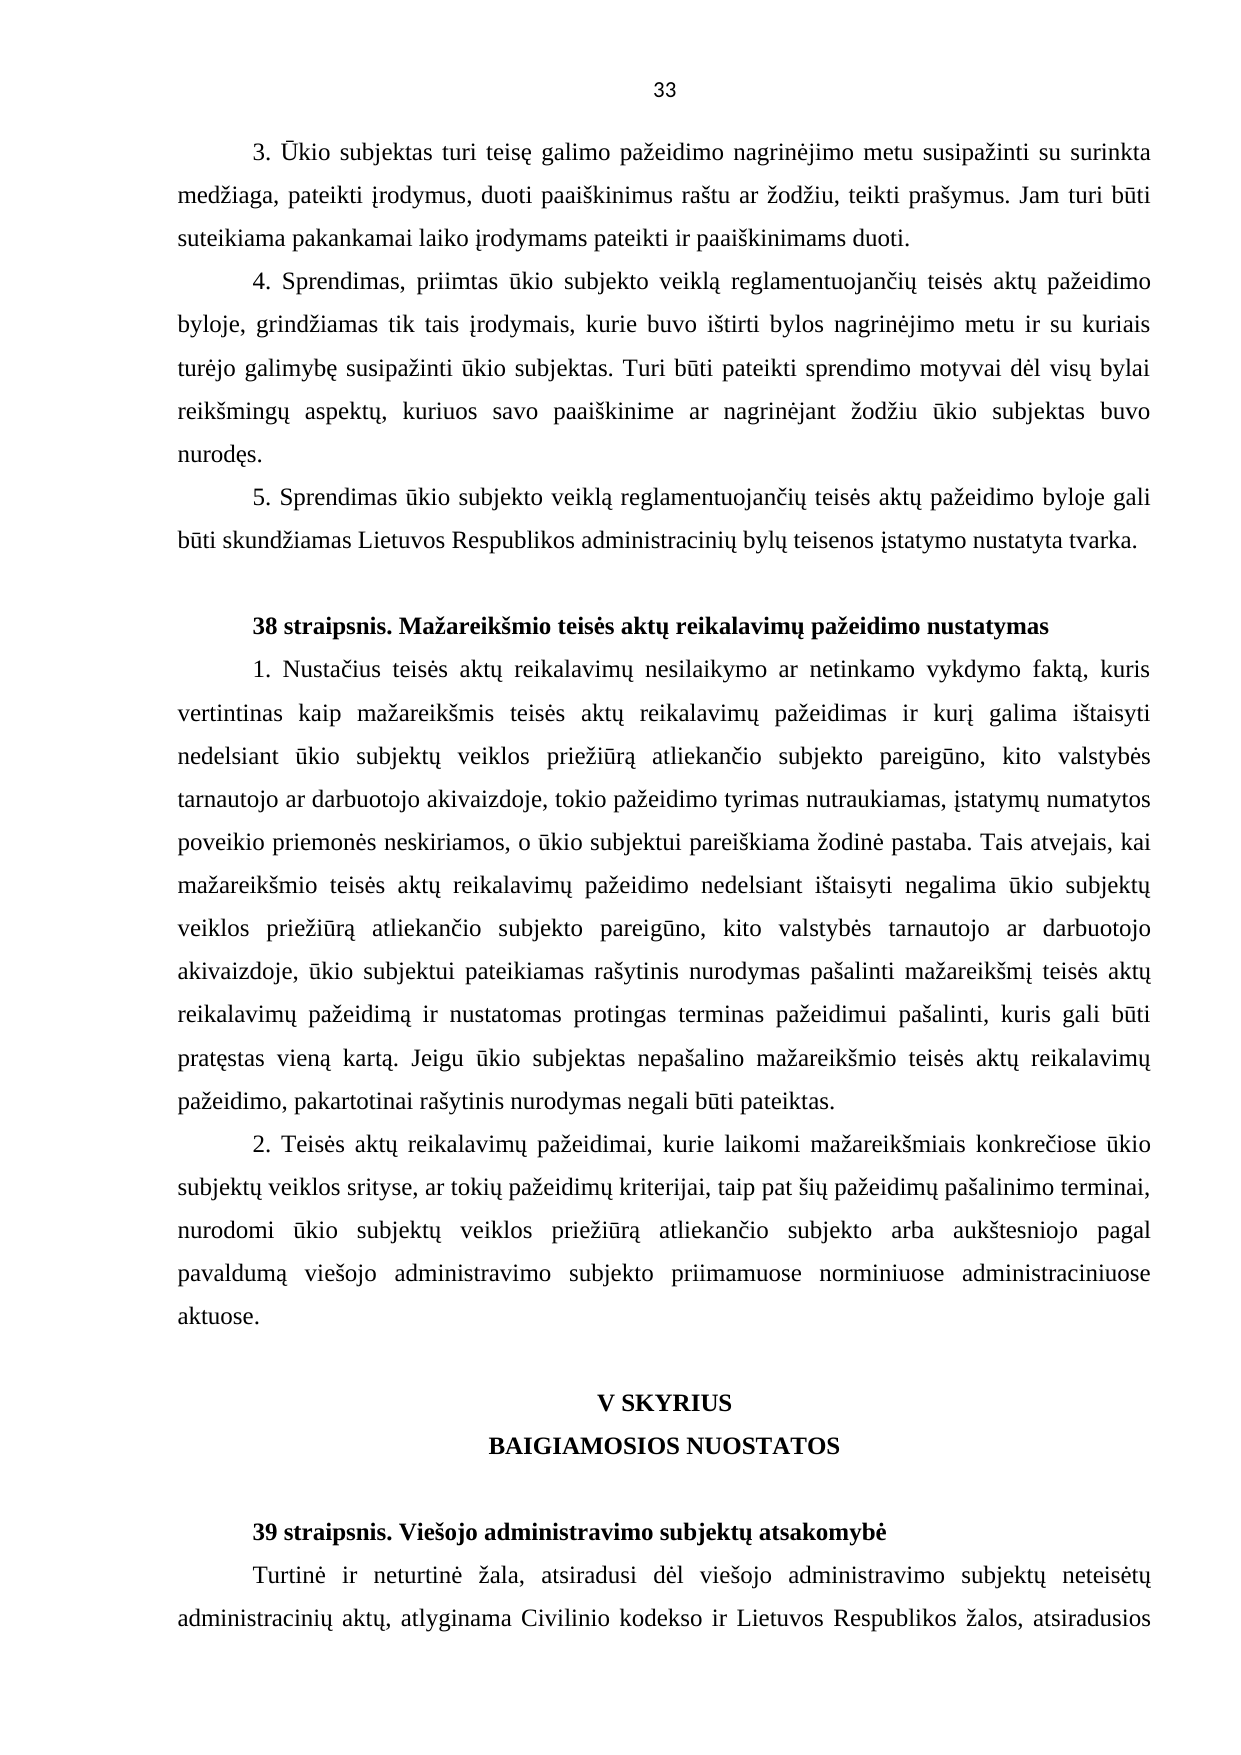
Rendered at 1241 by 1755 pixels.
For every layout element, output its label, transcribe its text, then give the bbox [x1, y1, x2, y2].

text 3. Ūkio subjektas turi teisę galimo pažeidimo nagrinėjimo metu susipažinti su surinkta medžiaga, pateikti įrodymus, duoti paaiškinimus raštu ar žodžiu, teikti prašymus. Jam turi būti suteikiama pakankamai laiko įrodymams pateikti ir paaiškinimams duoti. [177, 137, 1152, 252]
text 5. Sprendimas ūkio subjekto veiklą reglamentuojančių teisės aktų pažeidimo byloje gali būti skundžiamas Lietuvos Respublikos administracinių bylų teisenos įstatymo nustatyta tvarka. [177, 482, 1152, 554]
text 4. Sprendimas, priimtas ūkio subjekto veiklą reglamentuojančių teisės aktų pažeidimo byloje, grindžiamas tik tais įrodymais, kurie buvo ištirti bylos nagrinėjimo metu ir su kuriais turėjo galimybę susipažinti ūkio subjektas. Turi būti pateikti sprendimo motyvai dėl visų bylai reikšmingų aspektų, kuriuos savo paaiškinime ar nagrinėjant žodžiu ūkio subjektas buvo nurodęs. [177, 266, 1152, 468]
text Turtinė ir neturtinė žala, atsiradusi dėl viešojo administravimo subjektų neteisėtų administracinių aktų, atlyginama Civilinio kodekso ir Lietuvos Respublikos žalos, atsiradusios [177, 1560, 1152, 1632]
text 1. Nustačius teisės aktų reikalavimų nesilaikymo ar netinkamo vykdymo faktą, kuris vertintinas kaip mažareikšmis teisės aktų reikalavimų pažeidimas ir kurį galima ištaisyti nedelsiant ūkio subjektų veiklos priežiūrą atliekančio subjekto pareigūno, kito valstybės tarnautojo ar darbuotojo akivaizdoje, tokio pažeidimo tyrimas nutraukiamas, įstatymų numatytos poveikio priemonės neskiriamos, o ūkio subjektui pareiškiama žodinė pastaba. Tais atvejais, kai mažareikšmio teisės aktų reikalavimų pažeidimo nedelsiant ištaisyti negalima ūkio subjektų veiklos priežiūrą atliekančio subjekto pareigūno, kito valstybės tarnautojo ar darbuotojo akivaizdoje, ūkio subjektui pateikiamas rašytinis nurodymas pašalinti mažareikšmį teisės aktų reikalavimų pažeidimą ir nustatomas protingas terminas pažeidimui pašalinti, kuris gali būti pratęstas vieną kartą. Jeigu ūkio subjektas nepašalino mažareikšmio teisės aktų reikalavimų pažeidimo, pakartotinai rašytinis nurodymas negali būti pateiktas. [177, 654, 1152, 1114]
subtitle V SKYRIUS [177, 1388, 1152, 1416]
text 38 straipsnis. Mažareikšmio teisės aktų reikalavimų pažeidimo nustatymas [177, 611, 1152, 640]
text 2. Teisės aktų reikalavimų pažeidimai, kurie laikomi mažareikšmiais konkrečiose ūkio subjektų veiklos srityse, ar tokių pažeidimų kriterijai, taip pat šių pažeidimų pašalinimo terminai, nurodomi ūkio subjektų veiklos priežiūrą atliekančio subjekto arba aukštesniojo pagal pavaldumą viešojo administravimo subjekto priimamuose norminiuose administraciniuose aktuose. [177, 1129, 1152, 1330]
text 39 straipsnis. Viešojo administravimo subjektų atsakomybė [177, 1517, 1152, 1546]
text BAIGIAMOSIOS NUOSTATOS [177, 1431, 1152, 1459]
